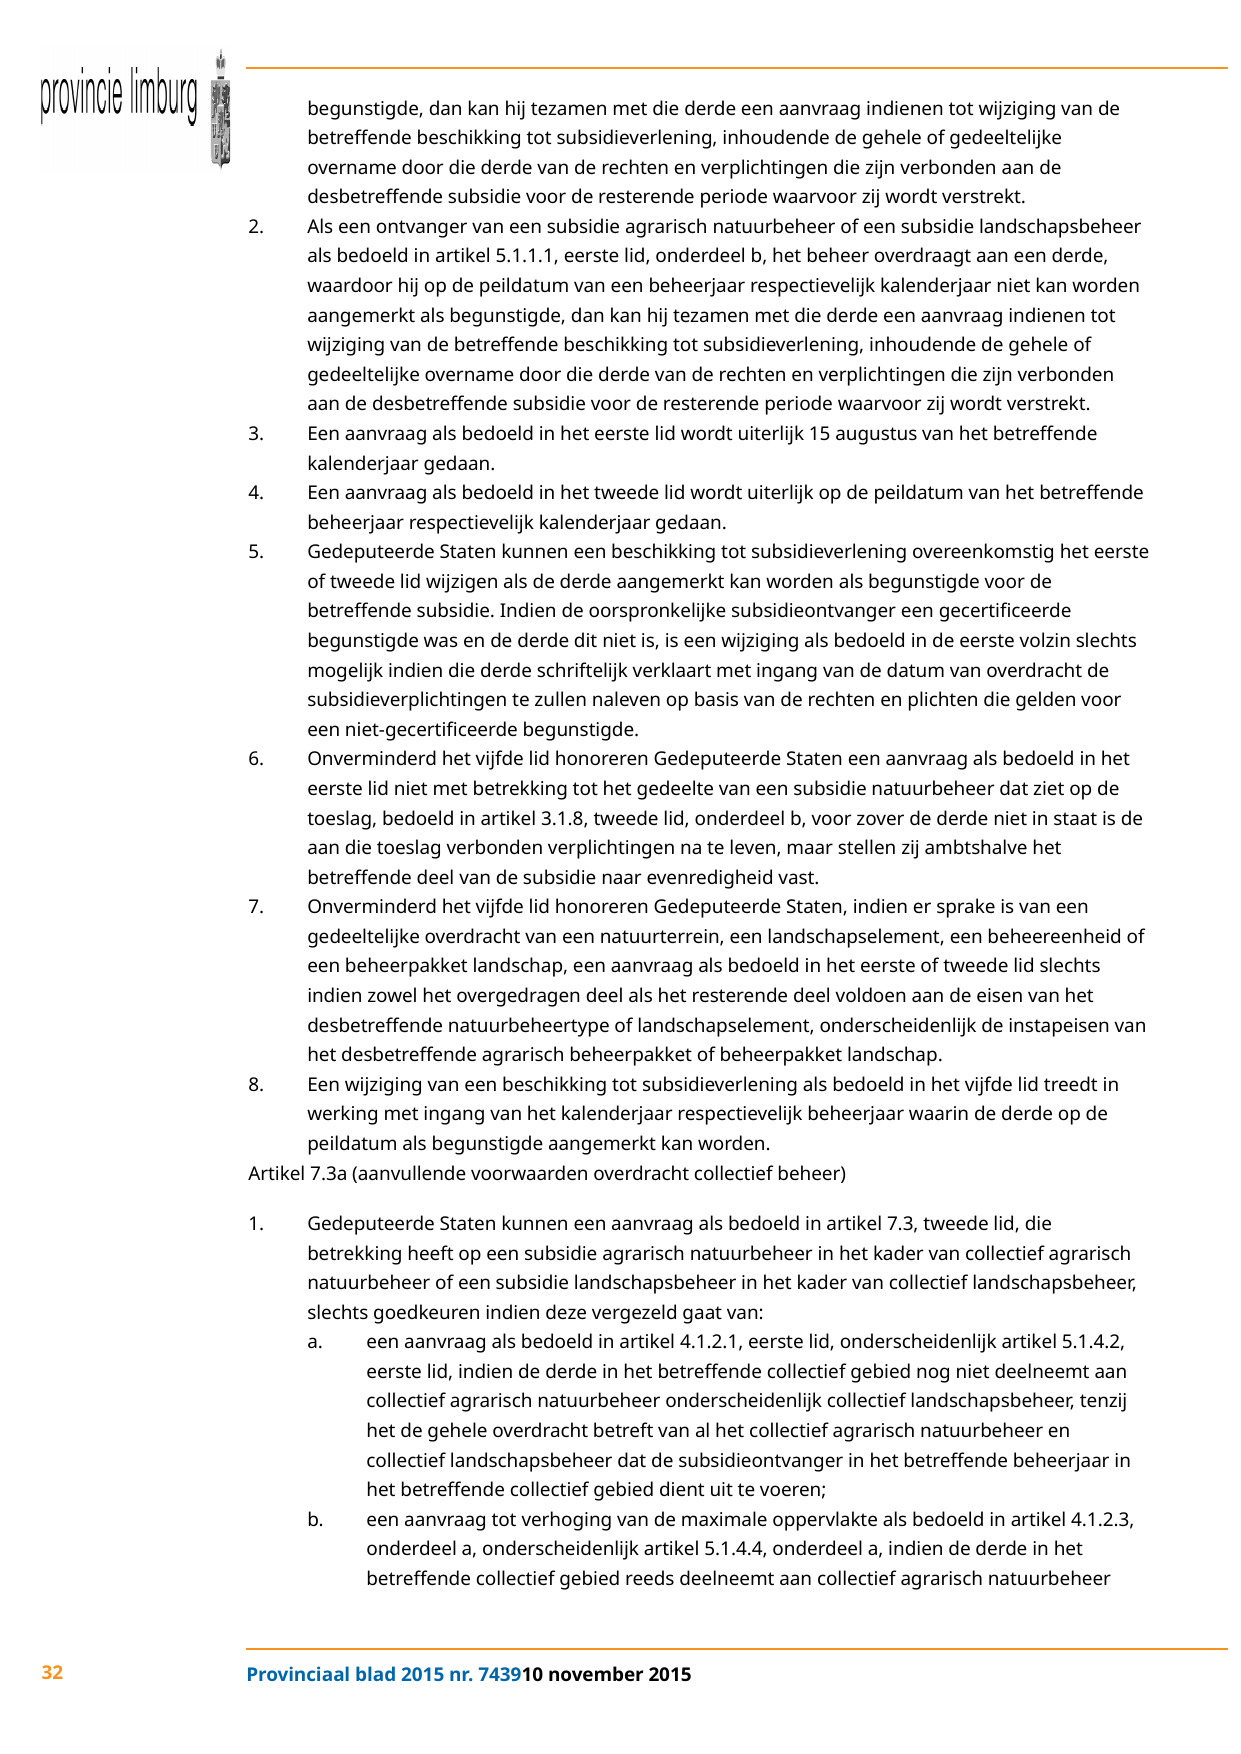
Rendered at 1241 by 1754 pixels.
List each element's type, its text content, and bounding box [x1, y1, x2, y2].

list Gedeputeerde Staten kunnen een aanvraag als bedoeld in artikel 7.3, tweede lid, die betrekking heeft op een subsidie agrarisch natuurbeheer in het kader van collectief agrarisch natuurbeheer of een subsidie landschapsbeheer in het kader van collectief landschapsbeheer, slechts goedkeuren indien deze vergezeld gaat van: [248, 1210, 1152, 1325]
list Een aanvraag als bedoeld in het tweede lid wordt uiterlijk op de peildatum van het betreffende beheerjaar respectievelijk kalenderjaar gedaan. [248, 479, 1152, 535]
list Gedeputeerde Staten kunnen een beschikking tot subsidieverlening overeenkomstig het eerste of tweede lid wijzigen als de derde aangemerkt kan worden als begunstigde voor de betreffende subsidie. Indien de oorspronkelijke subsidieontvanger een gecertificeerde begunstigde was en de derde dit niet is, is een wijziging als bedoeld in de eerste volzin slechts mogelijk indien die derde schriftelijk verklaart met ingang van de datum van overdracht de subsidieverplichtingen te zullen naleven op basis van de rechten en plichten die gelden voor een niet-gecertificeerde begunstigde. [248, 538, 1152, 742]
list Onverminderd het vijfde lid honoreren Gedeputeerde Staten, indien er sprake is van een gedeeltelijke overdracht van een natuurterrein, een landschapselement, een beheereenheid of een beheerpakket landschap, een aanvraag als bedoeld in het eerste of tweede lid slechts indien zowel het overgedragen deel als het resterende deel voldoen aan de eisen van het desbetreffende natuurbeheertype of landschapselement, onderscheidenlijk de instapeisen van het desbetreffende agrarisch beheerpakket of beheerpakket landschap. [248, 893, 1152, 1067]
list Als een ontvanger van een subsidie agrarisch natuurbeheer of een subsidie landschapsbeheer als bedoeld in artikel 5.1.1.1, eerste lid, onderdeel b, het beheer overdraagt aan een derde, waardoor hij op de peildatum van een beheerjaar respectievelijk kalenderjaar niet kan worden aangemerkt als begunstigde, dan kan hij tezamen met die derde een aanvraag indienen tot wijziging van de betreffende beschikking tot subsidieverlening, inhoudende de gehele of gedeeltelijke overname door die derde van de rechten en verplichtingen die zijn verbonden aan de desbetreffende subsidie voor de resterende periode waarvoor zij wordt verstrekt. [248, 213, 1152, 416]
picture [41, 47, 231, 172]
list Onverminderd het vijfde lid honoreren Gedeputeerde Staten een aanvraag als bedoeld in het eerste lid niet met betrekking tot het gedeelte van een subsidie natuurbeheer dat ziet op de toeslag, bedoeld in artikel 3.1.8, tweede lid, onderdeel b, voor zover de derde niet in staat is de aan die toeslag verbonden verplichtingen na te leven, maar stellen zij ambtshalve het betreffende deel van de subsidie naar evenredigheid vast. [248, 746, 1152, 890]
text Artikel 7.3a (aanvullende voorwaarden overdracht collectief beheer) [248, 1160, 1152, 1186]
list een aanvraag als bedoeld in artikel 4.1.2.1, eerste lid, onderscheidenlijk artikel 5.1.4.2, eerste lid, indien de derde in het betreffende collectief gebied nog niet deelneemt aan collectief agrarisch natuurbeheer onderscheidenlijk collectief landschapsbeheer, tenzij het de gehele overdracht betreft van al het collectief agrarisch natuurbeheer en collectief landschapsbeheer dat de subsidieontvanger in het betreffende beheerjaar in het betreffende collectief gebied dient uit te voeren; [307, 1328, 1152, 1502]
list een aanvraag tot verhoging van de maximale oppervlakte als bedoeld in artikel 4.1.2.3, onderdeel a, onderscheidenlijk artikel 5.1.4.4, onderdeel a, indien de derde in het betreffende collectief gebied reeds deelneemt aan collectief agrarisch natuurbeheer [307, 1506, 1152, 1591]
list Een wijziging van een beschikking tot subsidieverlening als bedoeld in het vijfde lid treedt in werking met ingang van het kalenderjaar respectievelijk beheerjaar waarin de derde op de peildatum als begunstigde aangemerkt kan worden. [248, 1071, 1152, 1156]
list Een aanvraag als bedoeld in het eerste lid wordt uiterlijk 15 augustus van het betreffende kalenderjaar gedaan. [248, 420, 1152, 476]
list begunstigde, dan kan hij tezamen met die derde een aanvraag indienen tot wijziging van de betreffende beschikking tot subsidieverlening, inhoudende de gehele of gedeeltelijke overname door die derde van de rechten en verplichtingen die zijn verbonden aan de desbetreffende subsidie voor de resterende periode waarvoor zij wordt verstrekt. [248, 95, 1152, 209]
